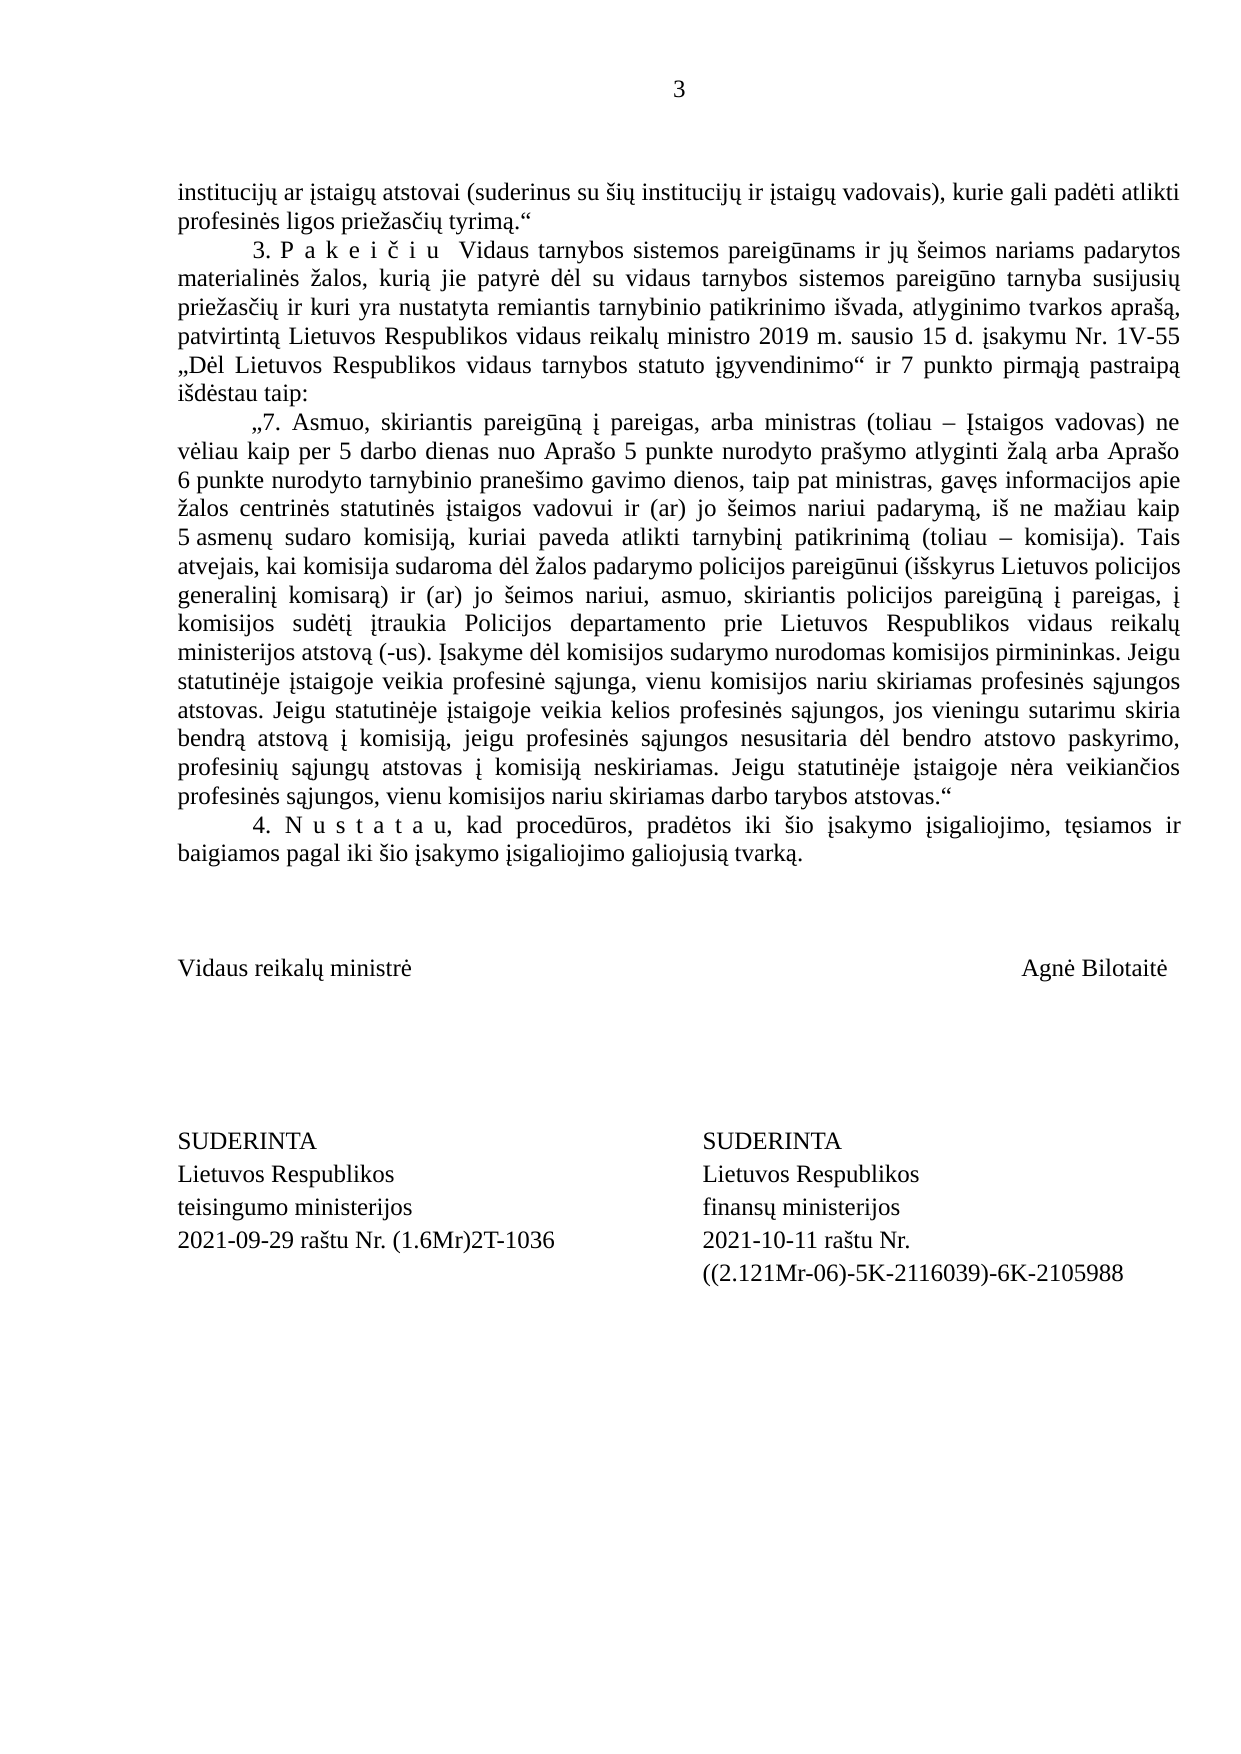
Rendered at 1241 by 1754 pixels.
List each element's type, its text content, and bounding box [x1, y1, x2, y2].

text teisingumo ministerijos finansų ministerijos [177, 1192, 1181, 1221]
text „7. Asmuo, skiriantis pareigūną į pareigas, arba ministras (toliau – Įstaigos vadovas) ne vėliau kaip per 5 darbo dienas nuo Aprašo 5 punkte nurodyto prašymo atlyginti žalą arba Aprašo 6 punkte nurodyto tarnybinio pranešimo gavimo dienos, taip pat ministras, gavęs informacijos apie žalos centrinės statutinės įstaigos vadovui ir (ar) jo šeimos nariui padarymą, iš ne mažiau kaip 5 asmenų sudaro komisiją, kuriai paveda atlikti tarnybinį patikrinimą (toliau – komisija). Tais atvejais, kai komisija sudaroma dėl žalos padarymo policijos pareigūnui (išskyrus Lietuvos policijos generalinį komisarą) ir (ar) jo šeimos nariui, asmuo, skiriantis policijos pareigūną į pareigas, į komisijos sudėtį įtraukia Policijos departamento prie Lietuvos Respublikos vidaus reikalų ministerijos atstovą (-us). Įsakyme dėl komisijos sudarymo nurodomas komisijos pirmininkas. Jeigu statutinėje įstaigoje veikia profesinė sąjunga, vienu komisijos nariu skiriamas profesinės sąjungos atstovas. Jeigu statutinėje įstaigoje veikia kelios profesinės sąjungos, jos vieningu sutarimu skiria bendrą atstovą į komisiją, jeigu profesinės sąjungos nesusitaria dėl bendro atstovo paskyrimo, profesinių sąjungų atstovas į komisiją neskiriamas. Jeigu statutinėje įstaigoje nėra veikiančios profesinės sąjungos, vienu komisijos nariu skiriamas darbo tarybos atstovas.“ [177, 407, 1181, 810]
text Lietuvos Respublikos Lietuvos Respublikos [177, 1159, 1181, 1188]
text SUDERINTA SUDERINTA [177, 1126, 1181, 1155]
text 3. Pakeičiu Vidaus tarnybos sistemos pareigūnams ir jų šeimos nariams padarytos materialinės žalos, kurią jie patyrė dėl su vidaus tarnybos sistemos pareigūno tarnyba susijusių priežasčių ir kuri yra nustatyta remiantis tarnybinio patikrinimo išvada, atlyginimo tvarkos aprašą, patvirtintą Lietuvos Respublikos vidaus reikalų ministro 2019 m. sausio 15 d. įsakymu Nr. 1V-55 „Dėl Lietuvos Respublikos vidaus tarnybos statuto įgyvendinimo“ ir 7 punkto pirmąją pastraipą išdėstau taip: [177, 235, 1181, 407]
text 2021-09-29 raštu Nr. (1.6Mr)2T-1036 2021-10-11 raštu Nr. [177, 1225, 1181, 1254]
text 4. Nustatau, kad procedūros, pradėtos iki šio įsakymo įsigaliojimo, tęsiamos ir baigiamos pagal iki šio įsakymo įsigaliojimo galiojusią tvarką. [177, 810, 1181, 867]
text Vidaus reikalų ministrė Agnė Bilotaitė [177, 953, 1181, 982]
text institucijų ar įstaigų atstovai (suderinus su šių institucijų ir įstaigų vadovais), kurie gali padėti atlikti profesinės ligos priežasčių tyrimą.“ [177, 177, 1181, 235]
text ((2.121Mr-06)-5K-2116039)-6K-2105988 [177, 1258, 1181, 1287]
